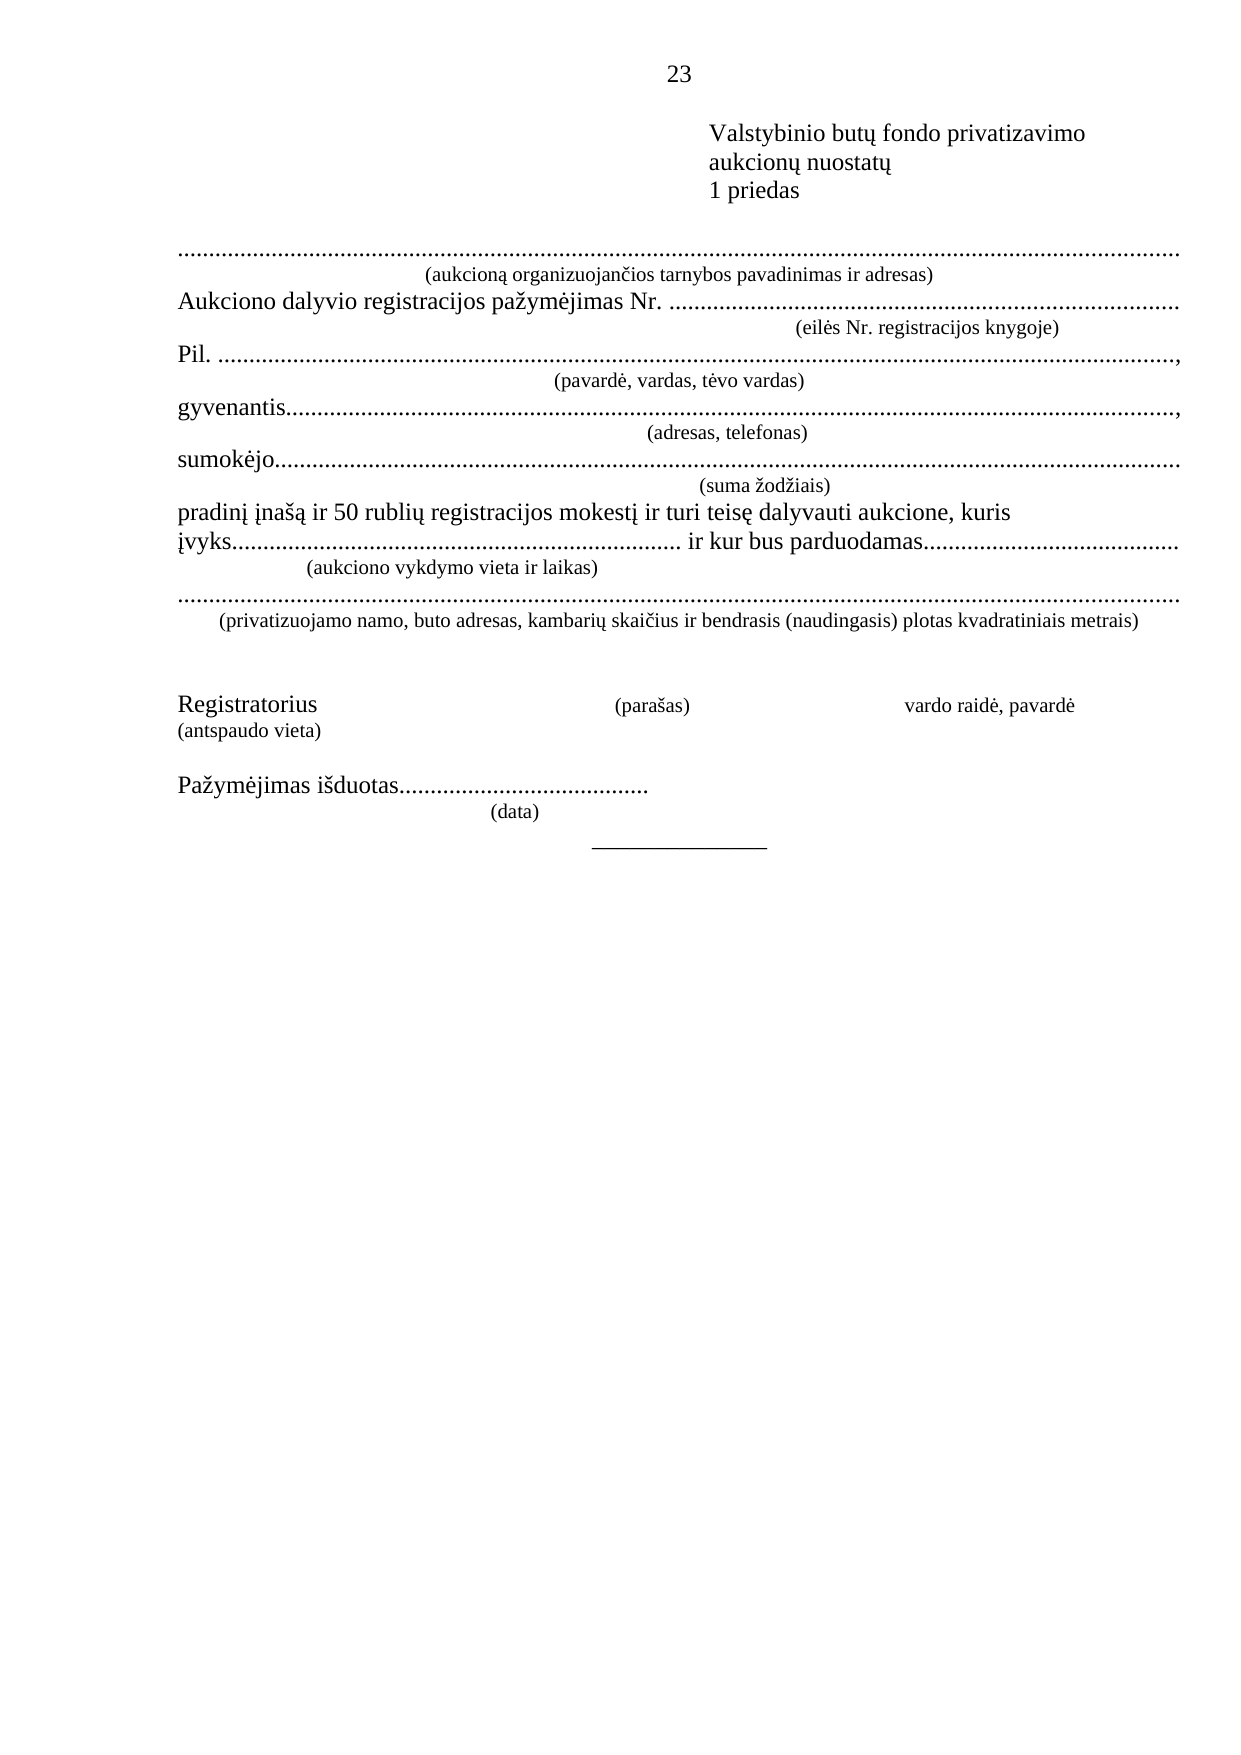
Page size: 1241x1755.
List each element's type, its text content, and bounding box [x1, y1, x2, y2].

text sumokėjo [177, 444, 1181, 473]
text (suma žodžiais) [177, 473, 1181, 497]
text (eilės Nr. registracijos knygoje) [177, 315, 1181, 339]
text (antspaudo vieta) [177, 718, 1181, 742]
text (aukciono vykdymo vieta ir laikas) [177, 555, 1181, 579]
text Valstybinio butų fondo privatizavimo [709, 118, 1181, 147]
text (privatizuojamo namo, buto adresas, kambarių skaičius ir bendrasis (naudingasis) plotas kvadratiniais metrais) [177, 607, 1181, 632]
text (data) [177, 799, 1181, 823]
text ______________ [177, 823, 1181, 852]
text Registratorius (parašas) vardo raidė, pavardė [177, 689, 1181, 718]
text Pažymėjimas išduotas........................................ [177, 771, 1181, 799]
text (adresas, telefonas) [177, 420, 1181, 444]
text aukcionų nuostatų [177, 147, 1181, 176]
text Aukciono dalyvio registracijos pažymėjimas Nr. [177, 286, 1181, 315]
text Pil. , [177, 339, 1181, 367]
text (pavardė, vardas, tėvo vardas) [177, 367, 1181, 392]
text gyvenantis , [177, 392, 1181, 420]
text pradinį įnašą ir 50 rublių registracijos mokestį ir turi teisę dalyvauti aukcione, kuris įvyks........................................................................ ir kur bus parduodamas......................................... [177, 497, 1181, 555]
text 1 priedas [177, 176, 1181, 204]
text (aukcioną organizuojančios tarnybos pavadinimas ir adresas) [177, 262, 1181, 286]
